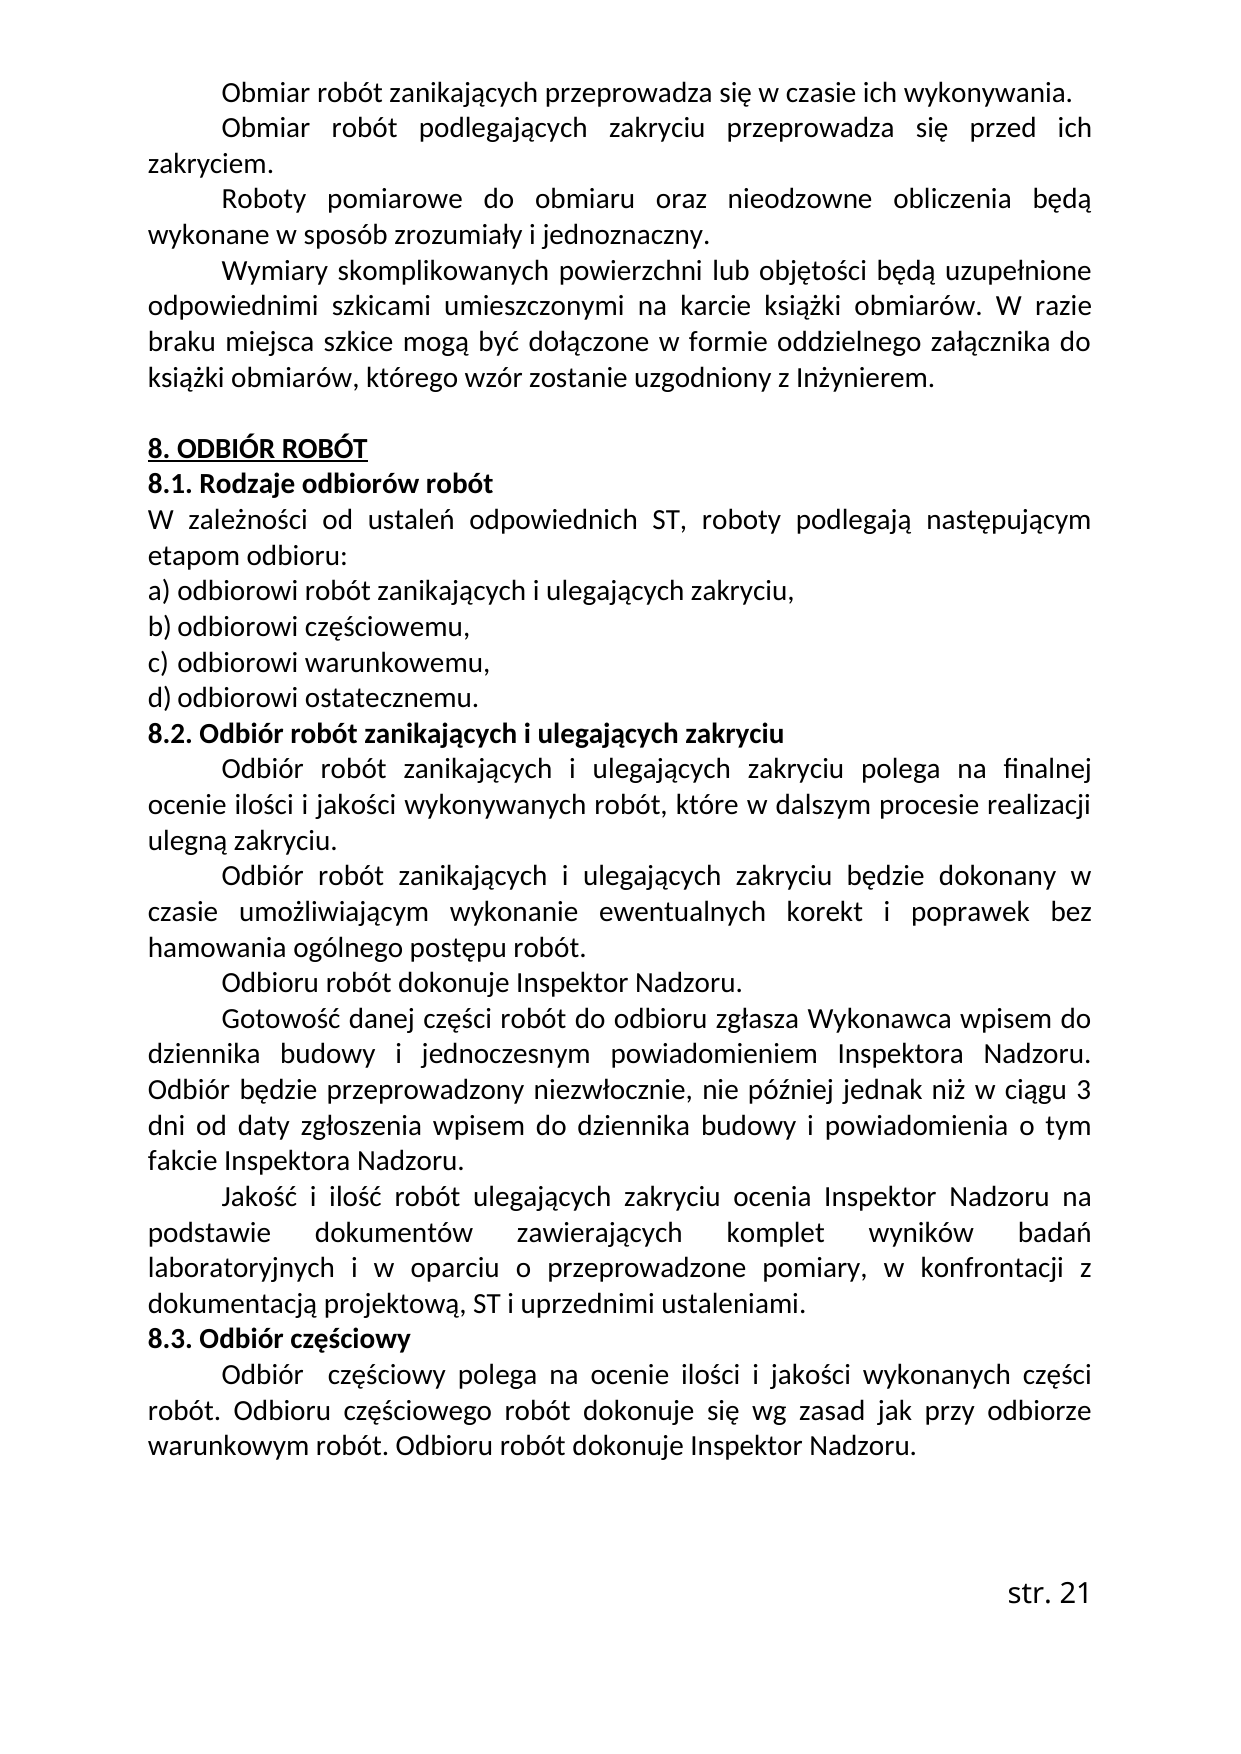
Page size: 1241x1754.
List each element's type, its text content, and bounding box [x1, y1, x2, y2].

text Odbiór robót zanikających i ulegających zakryciu polega na finalnej ocenie ilości i jakości wykonywanych robót, które w dalszym procesie realizacji ulegną zakryciu. [148, 751, 1093, 857]
text Odbiór częściowy polega na ocenie ilości i jakości wykonanych części robót. Odbioru częściowego robót dokonuje się wg zasad jak przy odbiorze warunkowym robót. Odbioru robót dokonuje Inspektor Nadzoru. [148, 1356, 1093, 1463]
text Roboty pomiarowe do obmiaru oraz nieodzowne obliczenia będą wykonane w sposób zrozumiały i jednoznaczny. [148, 181, 1093, 252]
subtitle 8. odbiór robót [148, 430, 1093, 466]
list odbiorowi częściowemu, [148, 608, 1093, 644]
text Obmiar robót zanikających przeprowadza się w czasie ich wykonywania. [148, 74, 1093, 109]
text Gotowość danej części robót do odbioru zgłasza Wykonawca wpisem do dziennika budowy i jednoczesnym powiadomieniem Inspektora Nadzoru. Odbiór będzie przeprowadzony niezwłocznie, nie później jednak niż w ciągu 3 dni od daty zgłoszenia wpisem do dziennika budowy i powiadomienia o tym fakcie Inspektora Nadzoru. [148, 1000, 1093, 1178]
text W zależności od ustaleń odpowiednich ST, roboty podlegają następującym etapom odbioru: [148, 501, 1093, 572]
list odbiorowi warunkowemu, [148, 644, 1093, 679]
list odbiorowi robót zanikających i ulegających zakryciu, [148, 572, 1093, 608]
text Jakość i ilość robót ulegających zakryciu ocenia Inspektor Nadzoru na podstawie dokumentów zawierających komplet wyników badań laboratoryjnych i w oparciu o przeprowadzone pomiary, w konfrontacji z dokumentacją projektową, ST i uprzednimi ustaleniami. [148, 1178, 1093, 1321]
text Odbioru robót dokonuje Inspektor Nadzoru. [148, 964, 1093, 1000]
subtitle 8.2. Odbiór robót zanikających i ulegających zakryciu [148, 715, 1093, 751]
text Obmiar robót podlegających zakryciu przeprowadza się przed ich zakryciem. [148, 109, 1093, 181]
text Wymiary skomplikowanych powierzchni lub objętości będą uzupełnione odpowiednimi szkicami umieszczonymi na karcie książki obmiarów. W razie braku miejsca szkice mogą być dołączone w formie oddzielnego załącznika do książki obmiarów, którego wzór zostanie uzgodniony z Inżynierem. [148, 252, 1093, 394]
subtitle 8.3. Odbiór częściowy [148, 1321, 1093, 1356]
subtitle 8.1. Rodzaje odbiorów robót [148, 466, 1093, 501]
list odbiorowi ostatecznemu. [148, 679, 1093, 715]
text Odbiór robót zanikających i ulegających zakryciu będzie dokonany w czasie umożliwiającym wykonanie ewentualnych korekt i poprawek bez hamowania ogólnego postępu robót. [148, 857, 1093, 964]
